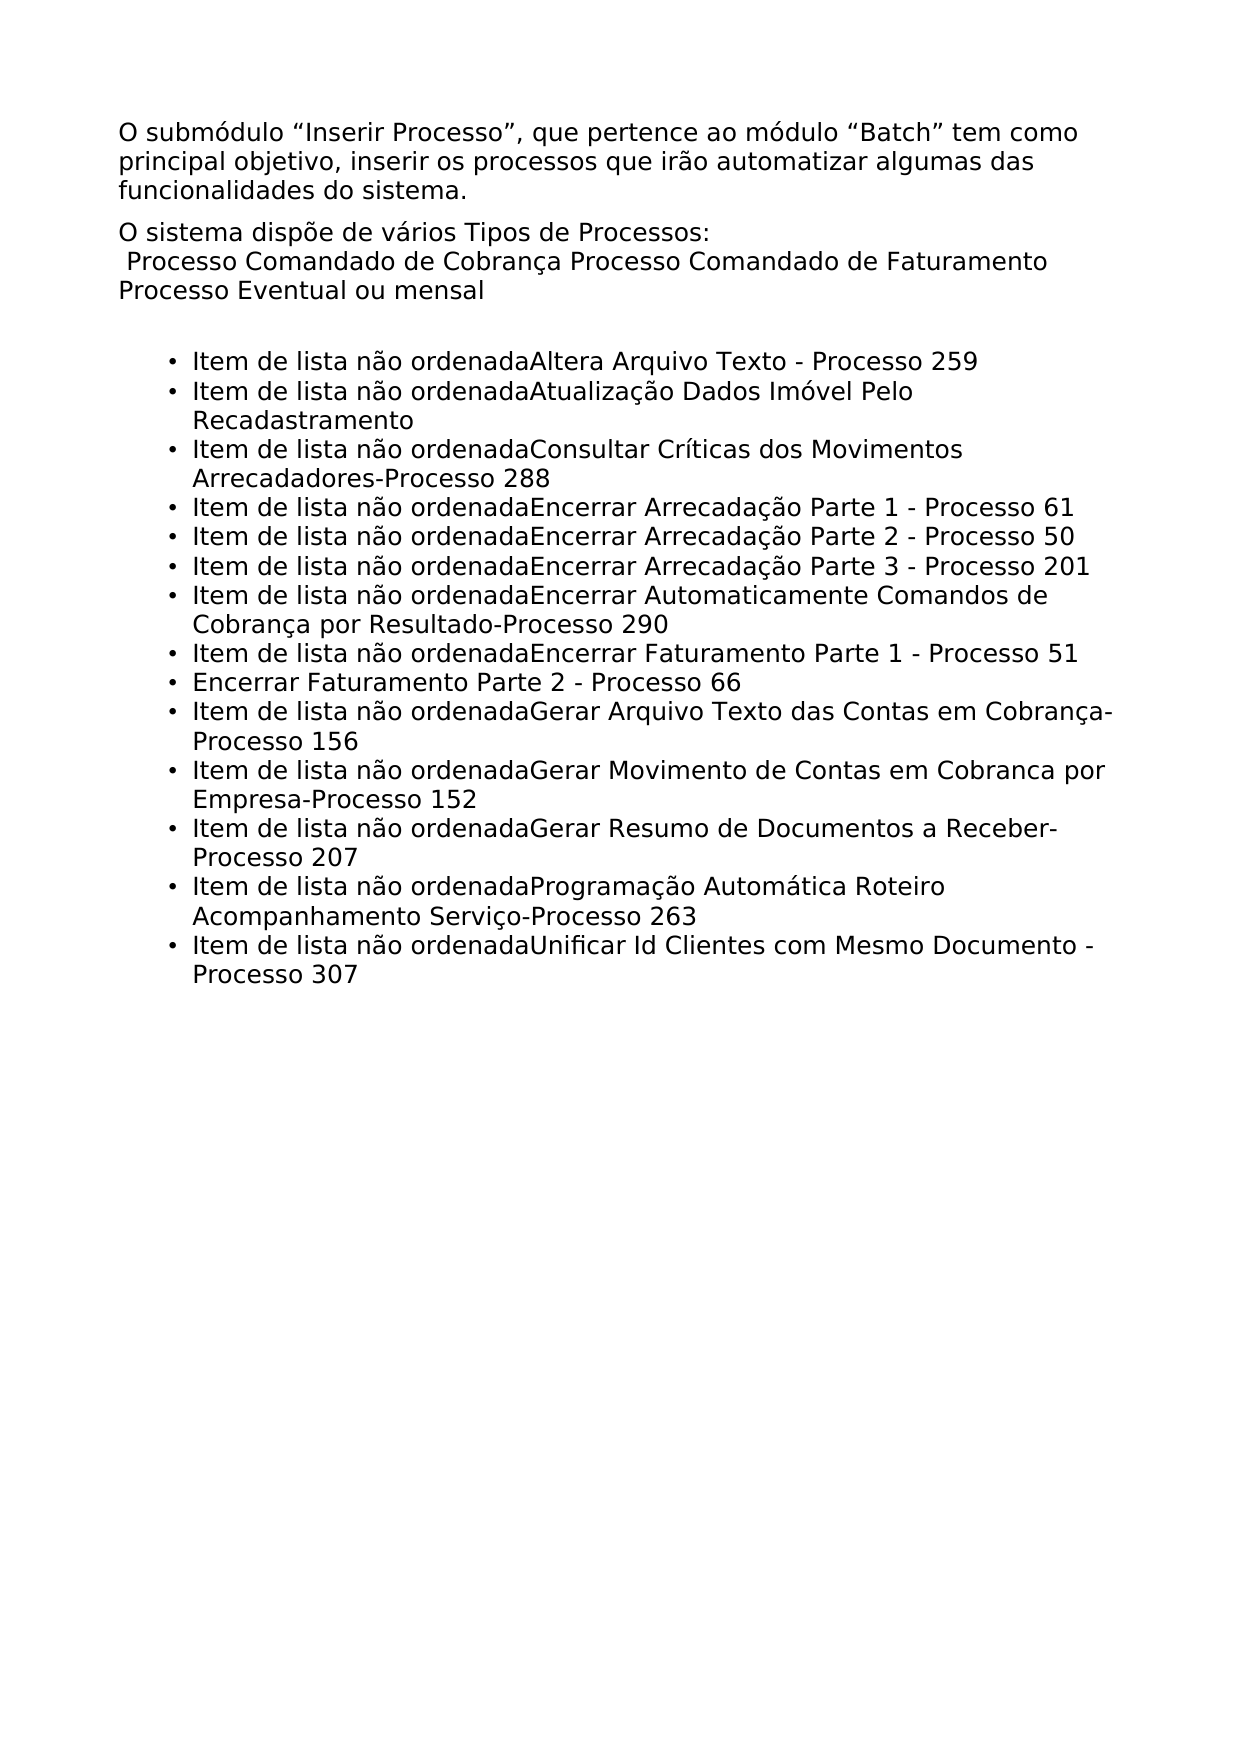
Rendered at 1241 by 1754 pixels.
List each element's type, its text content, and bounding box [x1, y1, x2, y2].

list Item de lista não ordenadaEncerrar Arrecadação Parte 1 - Processo 61 [177, 493, 1122, 523]
list Item de lista não ordenadaProgramação Automática Roteiro Acompanhamento Serviço-Processo 263 [177, 873, 1122, 931]
list Item de lista não ordenadaConsultar Críticas dos Movimentos Arrecadadores-Processo 288 [177, 435, 1122, 493]
list Encerrar Faturamento Parte 2 - Processo 66 [177, 668, 1122, 698]
list Item de lista não ordenadaEncerrar Arrecadação Parte 2 - Processo 50 [177, 523, 1122, 552]
list Item de lista não ordenadaEncerrar Automaticamente Comandos de Cobrança por Resultado-Processo 290 [177, 581, 1122, 639]
list Item de lista não ordenadaEncerrar Faturamento Parte 1 - Processo 51 [177, 639, 1122, 668]
list Item de lista não ordenadaGerar Movimento de Contas em Cobranca por Empresa-Processo 152 [177, 756, 1122, 814]
list Item de lista não ordenadaAtualização Dados Imóvel Pelo Recadastramento [177, 377, 1122, 435]
list Item de lista não ordenadaUnificar Id Clientes com Mesmo Documento - Processo 307 [177, 931, 1122, 989]
list Item de lista não ordenadaAltera Arquivo Texto - Processo 259 [177, 348, 1122, 377]
text O submódulo “Inserir Processo”, que pertence ao módulo “Batch” tem como principal objetivo, inserir os processos que irão automatizar algumas das funcionalidades do sistema. [118, 118, 1122, 206]
list Item de lista não ordenadaGerar Arquivo Texto das Contas em Cobrança-Processo 156 [177, 698, 1122, 756]
list Item de lista não ordenadaEncerrar Arrecadação Parte 3 - Processo 201 [177, 552, 1122, 581]
text O sistema dispõe de vários Tipos de Processos: Processo Comandado de Cobrança Processo Comandado de Faturamento Processo Eventual ou mensal [118, 218, 1122, 306]
list Item de lista não ordenadaGerar Resumo de Documentos a Receber-Processo 207 [177, 814, 1122, 873]
